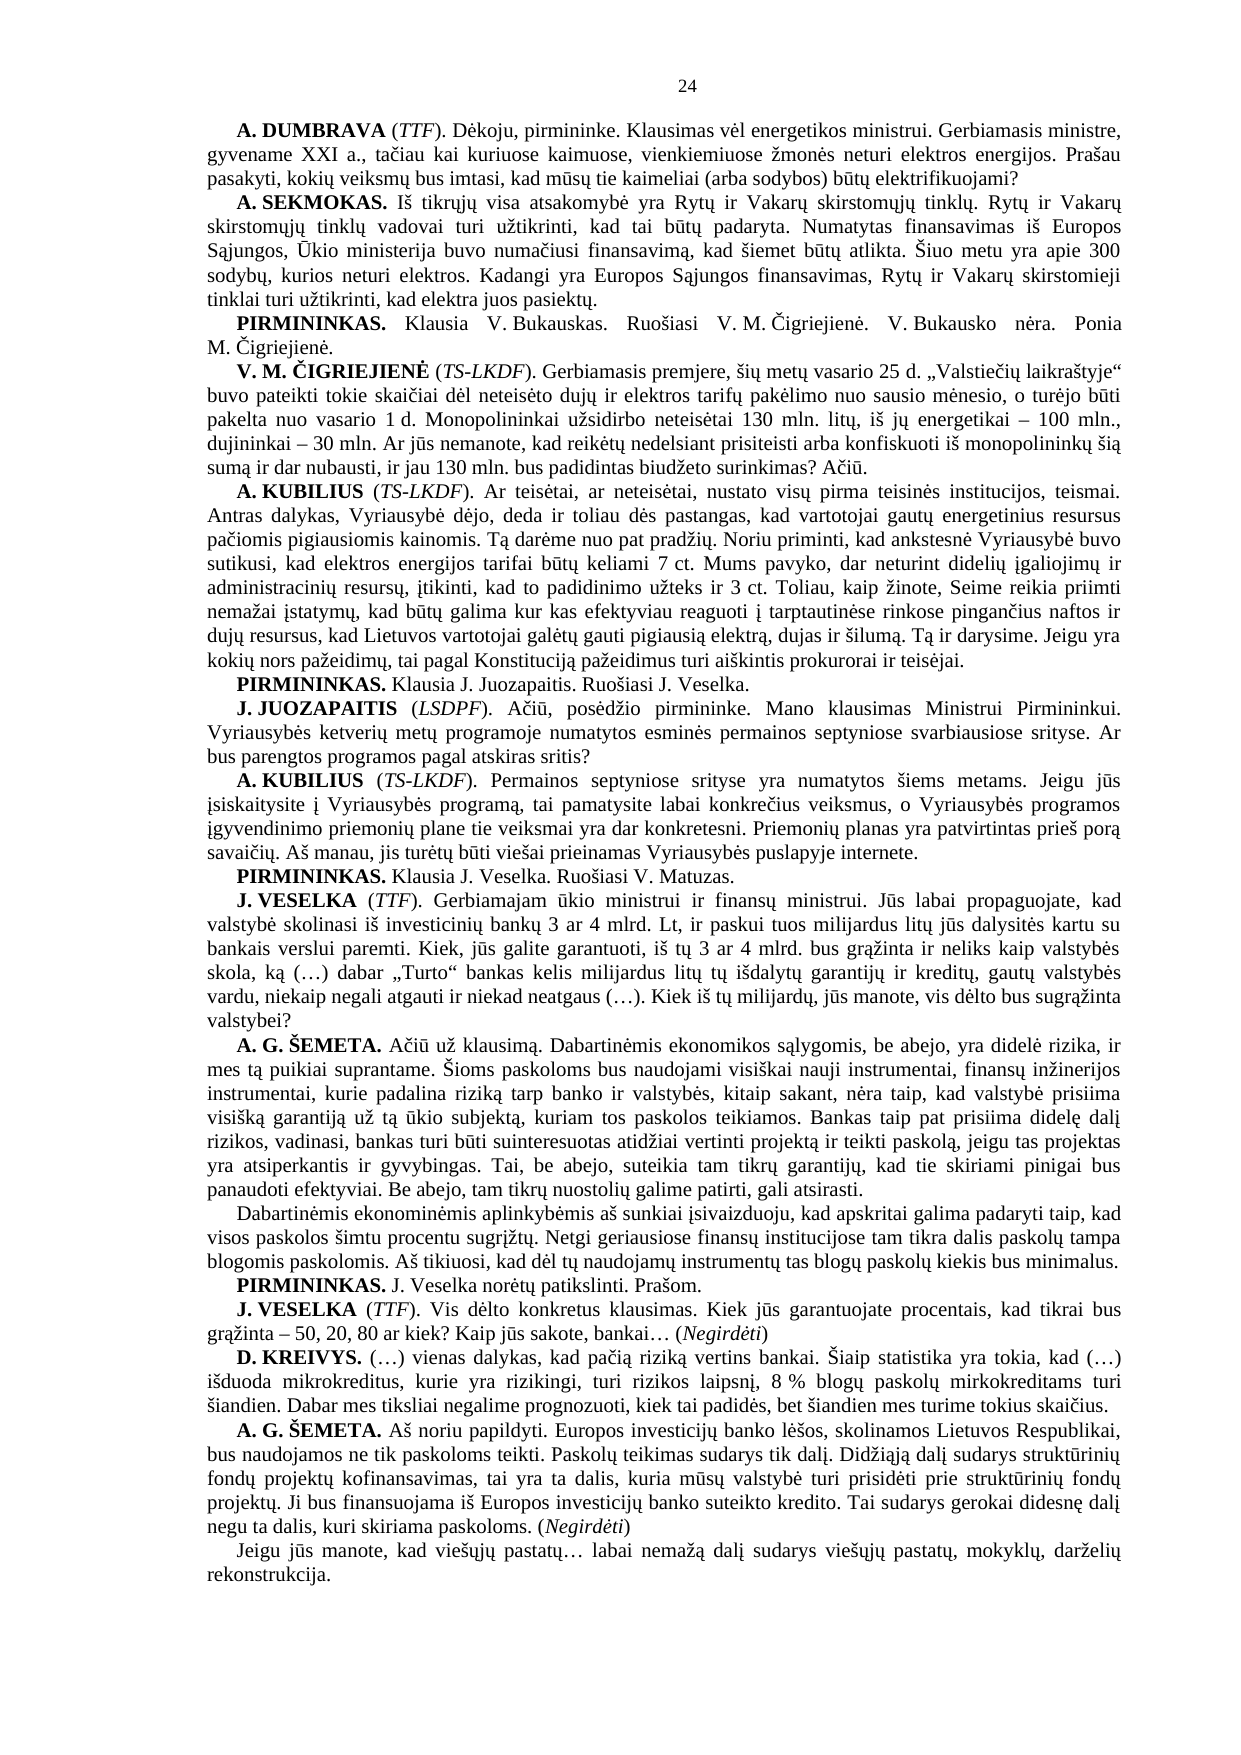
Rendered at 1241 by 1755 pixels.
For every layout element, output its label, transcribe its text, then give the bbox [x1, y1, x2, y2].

text A. G. ŠEMETA. Ačiū už klausimą. Dabartinėmis ekonomikos sąlygomis, be abejo, yra didelė rizika, ir mes tą puikiai suprantame. Šioms paskoloms bus naudojami visiškai nauji instrumentai, finansų inžinerijos instrumentai, kurie padalina riziką tarp banko ir valstybės, kitaip sakant, nėra taip, kad valstybė prisiima visišką garantiją už tą ūkio subjektą, kuriam tos paskolos teikiamos. Bankas taip pat prisiima didelę dalį rizikos, vadinasi, bankas turi būti suinteresuotas atidžiai vertinti projektą ir teikti paskolą, jeigu tas projektas yra atsiperkantis ir gyvybingas. Tai, be abejo, suteikia tam tikrų garantijų, kad tie skiriami pinigai bus panaudoti efektyviai. Be abejo, tam tikrų nuostolių galime patirti, gali atsirasti. [207, 1032, 1122, 1201]
text V. M. ČIGRIEJIENĖ (TS-LKDF). Gerbiamasis premjere, šių metų vasario 25 d. „Valstiečių laikraštyje“ buvo pateikti tokie skaičiai dėl neteisėto dujų ir elektros tarifų pakėlimo nuo sausio mėnesio, o turėjo būti pakelta nuo vasario 1 d. Monopolininkai užsidirbo neteisėtai 130 mln. litų, iš jų energetikai – 100 mln., dujininkai – 30 mln. Ar jūs nemanote, kad reikėtų nedelsiant prisiteisti arba konfiskuoti iš monopolininkų šią sumą ir dar nubausti, ir jau 130 mln. bus padidintas biudžeto surinkimas? Ačiū. [207, 359, 1122, 479]
text PIRMININKAS. Klausia J. Juozapaitis. Ruošiasi J. Veselka. [207, 672, 1122, 696]
text Dabartinėmis ekonominėmis aplinkybėmis aš sunkiai įsivaizduoju, kad apskritai galima padaryti taip, kad visos paskolos šimtu procentu sugrįžtų. Netgi geriausiose finansų institucijose tam tikra dalis paskolų tampa blogomis paskolomis. Aš tikiuosi, kad dėl tų naudojamų instrumentų tas blogų paskolų kiekis bus minimalus. [207, 1201, 1122, 1273]
text A. DUMBRAVA (TTF). Dėkoju, pirmininke. Klausimas vėl energetikos ministrui. Gerbiamasis ministre, gyvename XXI a., tačiau kai kuriuose kaimuose, vienkiemiuose žmonės neturi elektros energijos. Prašau pasakyti, kokių veiksmų bus imtasi, kad mūsų tie kaimeliai (arba sodybos) būtų elektrifikuojami? [207, 118, 1122, 190]
text A. G. ŠEMETA. Aš noriu papildyti. Europos investicijų banko lėšos, skolinamos Lietuvos Respublikai, bus naudojamos ne tik paskoloms teikti. Paskolų teikimas sudarys tik dalį. Didžiąją dalį sudarys struktūrinių fondų projektų kofinansavimas, tai yra ta dalis, kuria mūsų valstybė turi prisidėti prie struktūrinių fondų projektų. Ji bus finansuojama iš Europos investicijų banko suteikto kredito. Tai sudarys gerokai didesnę dalį negu ta dalis, kuri skiriama paskoloms. (Negirdėti) [207, 1417, 1122, 1538]
text PIRMININKAS. J. Veselka norėtų patikslinti. Prašom. [207, 1273, 1122, 1297]
text J. JUOZAPAITIS (LSDPF). Ačiū, posėdžio pirmininke. Mano klausimas Ministrui Pirmininkui. Vyriausybės ketverių metų programoje numatytos esminės permainos septyniose svarbiausiose srityse. Ar bus parengtos programos pagal atskiras sritis? [207, 696, 1122, 768]
text J. VESELKA (TTF). Vis dėlto konkretus klausimas. Kiek jūs garantuojate procentais, kad tikrai bus grąžinta – 50, 20, 80 ar kiek? Kaip jūs sakote, bankai… (Negirdėti) [207, 1297, 1122, 1345]
text PIRMININKAS. Klausia V. Bukauskas. Ruošiasi V. M. Čigriejienė. V. Bukausko nėra. Ponia M. Čigriejienė. [207, 311, 1122, 359]
text A. KUBILIUS (TS-LKDF). Permainos septyniose srityse yra numatytos šiems metams. Jeigu jūs įsiskaitysite į Vyriausybės programą, tai pamatysite labai konkrečius veiksmus, o Vyriausybės programos įgyvendinimo priemonių plane tie veiksmai yra dar konkretesni. Priemonių planas yra patvirtintas prieš porą savaičių. Aš manau, jis turėtų būti viešai prieinamas Vyriausybės puslapyje internete. [207, 768, 1122, 864]
text A. SEKMOKAS. Iš tikrųjų visa atsakomybė yra Rytų ir Vakarų skirstomųjų tinklų. Rytų ir Vakarų skirstomųjų tinklų vadovai turi užtikrinti, kad tai būtų padaryta. Numatytas finansavimas iš Europos Sąjungos, Ūkio ministerija buvo numačiusi finansavimą, kad šiemet būtų atlikta. Šiuo metu yra apie 300 sodybų, kurios neturi elektros. Kadangi yra Europos Sąjungos finansavimas, Rytų ir Vakarų skirstomieji tinklai turi užtikrinti, kad elektra juos pasiektų. [207, 190, 1122, 311]
text J. VESELKA (TTF). Gerbiamajam ūkio ministrui ir finansų ministrui. Jūs labai propaguojate, kad valstybė skolinasi iš investicinių bankų 3 ar 4 mlrd. Lt, ir paskui tuos milijardus litų jūs dalysitės kartu su bankais verslui paremti. Kiek, jūs galite garantuoti, iš tų 3 ar 4 mlrd. bus grąžinta ir neliks kaip valstybės skola, ką (…) dabar „Turto“ bankas kelis milijardus litų tų išdalytų garantijų ir kreditų, gautų valstybės vardu, niekaip negali atgauti ir niekad neatgaus (…). Kiek iš tų milijardų, jūs manote, vis dėlto bus sugrąžinta valstybei? [207, 888, 1122, 1032]
text Jeigu jūs manote, kad viešųjų pastatų… labai nemažą dalį sudarys viešųjų pastatų, mokyklų, darželių rekonstrukcija. [207, 1538, 1122, 1586]
text D. KREIVYS. (…) vienas dalykas, kad pačią riziką vertins bankai. Šiaip statistika yra tokia, kad (…) išduoda mikrokreditus, kurie yra rizikingi, turi rizikos laipsnį, 8 % blogų paskolų mirkokreditams turi šiandien. Dabar mes tiksliai negalime prognozuoti, kiek tai padidės, bet šiandien mes turime tokius skaičius. [207, 1345, 1122, 1417]
text PIRMININKAS. Klausia J. Veselka. Ruošiasi V. Matuzas. [207, 864, 1122, 888]
text A. KUBILIUS (TS-LKDF). Ar teisėtai, ar neteisėtai, nustato visų pirma teisinės institucijos, teismai. Antras dalykas, Vyriausybė dėjo, deda ir toliau dės pastangas, kad vartotojai gautų energetinius resursus pačiomis pigiausiomis kainomis. Tą darėme nuo pat pradžių. Noriu priminti, kad ankstesnė Vyriausybė buvo sutikusi, kad elektros energijos tarifai būtų keliami 7 ct. Mums pavyko, dar neturint didelių įgaliojimų ir administracinių resursų, įtikinti, kad to padidinimo užteks ir 3 ct. Toliau, kaip žinote, Seime reikia priimti nemažai įstatymų, kad būtų galima kur kas efektyviau reaguoti į tarptautinėse rinkose pingančius naftos ir dujų resursus, kad Lietuvos vartotojai galėtų gauti pigiausią elektrą, dujas ir šilumą. Tą ir darysime. Jeigu yra kokių nors pažeidimų, tai pagal Konstituciją pažeidimus turi aiškintis prokurorai ir teisėjai. [207, 479, 1122, 672]
